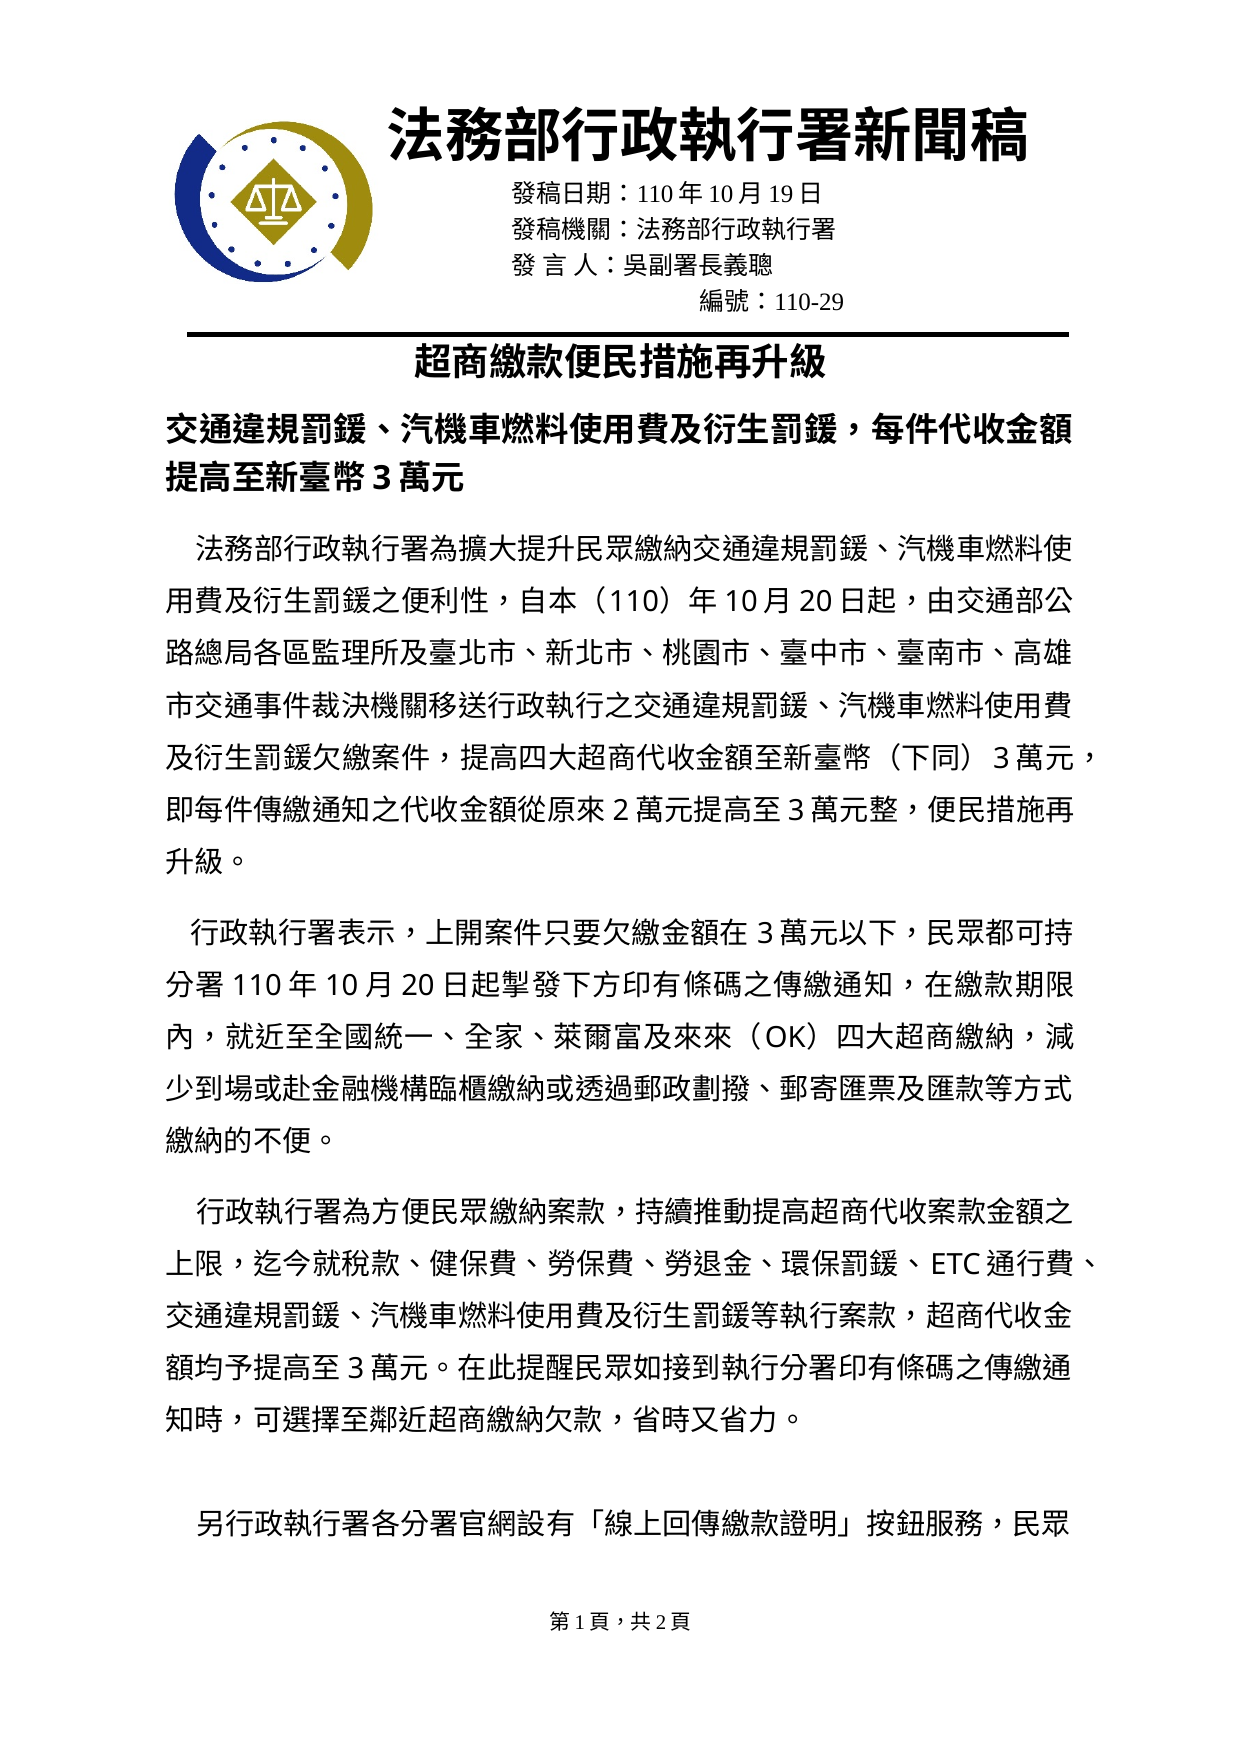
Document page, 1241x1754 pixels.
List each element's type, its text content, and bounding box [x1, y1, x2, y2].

text 行政執行署為方便民眾繳納案款，持續推動提高超商代收案款金額之上限，迄今就稅款、健保費、勞保費、勞退金、環保罰鍰、ETC通行費、交通違規罰鍰、汽機車燃料使用費及衍生罰鍰等執行案款，超商代收金額均予提高至3萬元。在此提醒民眾如接到執行分署印有條碼之傳繳通知時，可選擇至鄰近超商繳納欠款，省時又省力。 [165, 1181, 1075, 1441]
table_header 法務部行政執行署新聞稿 發稿日期：110年10月19日 發稿機關：法務部行政執行署 發 言 人：吳副署長義聰 編號：110-29 [384, 89, 1052, 318]
text 另行政執行署各分署官網設有「線上回傳繳款證明」按鈕服務，民眾 [165, 1493, 1075, 1545]
text 交通違規罰鍰、汽機車燃料使用費及衍生罰鍰，每件代收金額提高至新臺幣3萬元 [165, 403, 1075, 499]
text 超商繳款便民措施再升級 [165, 337, 1075, 385]
text 行政執行署表示，上開案件只要欠繳金額在3萬元以下，民眾都可持分署110年10月20日起掣發下方印有條碼之傳繳通知，在繳款期限內，就近至全國統一、全家、萊爾富及來來（OK）四大超商繳納，減少到場或赴金融機構臨櫃繳納或透過郵政劃撥、郵寄匯票及匯款等方式繳納的不便。 [165, 901, 1075, 1162]
table_header [165, 89, 384, 318]
text 法務部行政執行署為擴大提升民眾繳納交通違規罰鍰、汽機車燃料使用費及衍生罰鍰之便利性，自本（110）年10月20日起，由交通部公路總局各區監理所及臺北市、新北市、桃園市、臺中市、臺南市、高雄市交通事件裁決機關移送行政執行之交通違規罰鍰、汽機車燃料使用費及衍生罰鍰欠繳案件，提高四大超商代收金額至新臺幣（下同）3萬元，即每件傳繳通知之代收金額從原來2萬元提高至3萬元整，便民措施再升級。 [165, 518, 1075, 883]
picture [168, 119, 380, 288]
